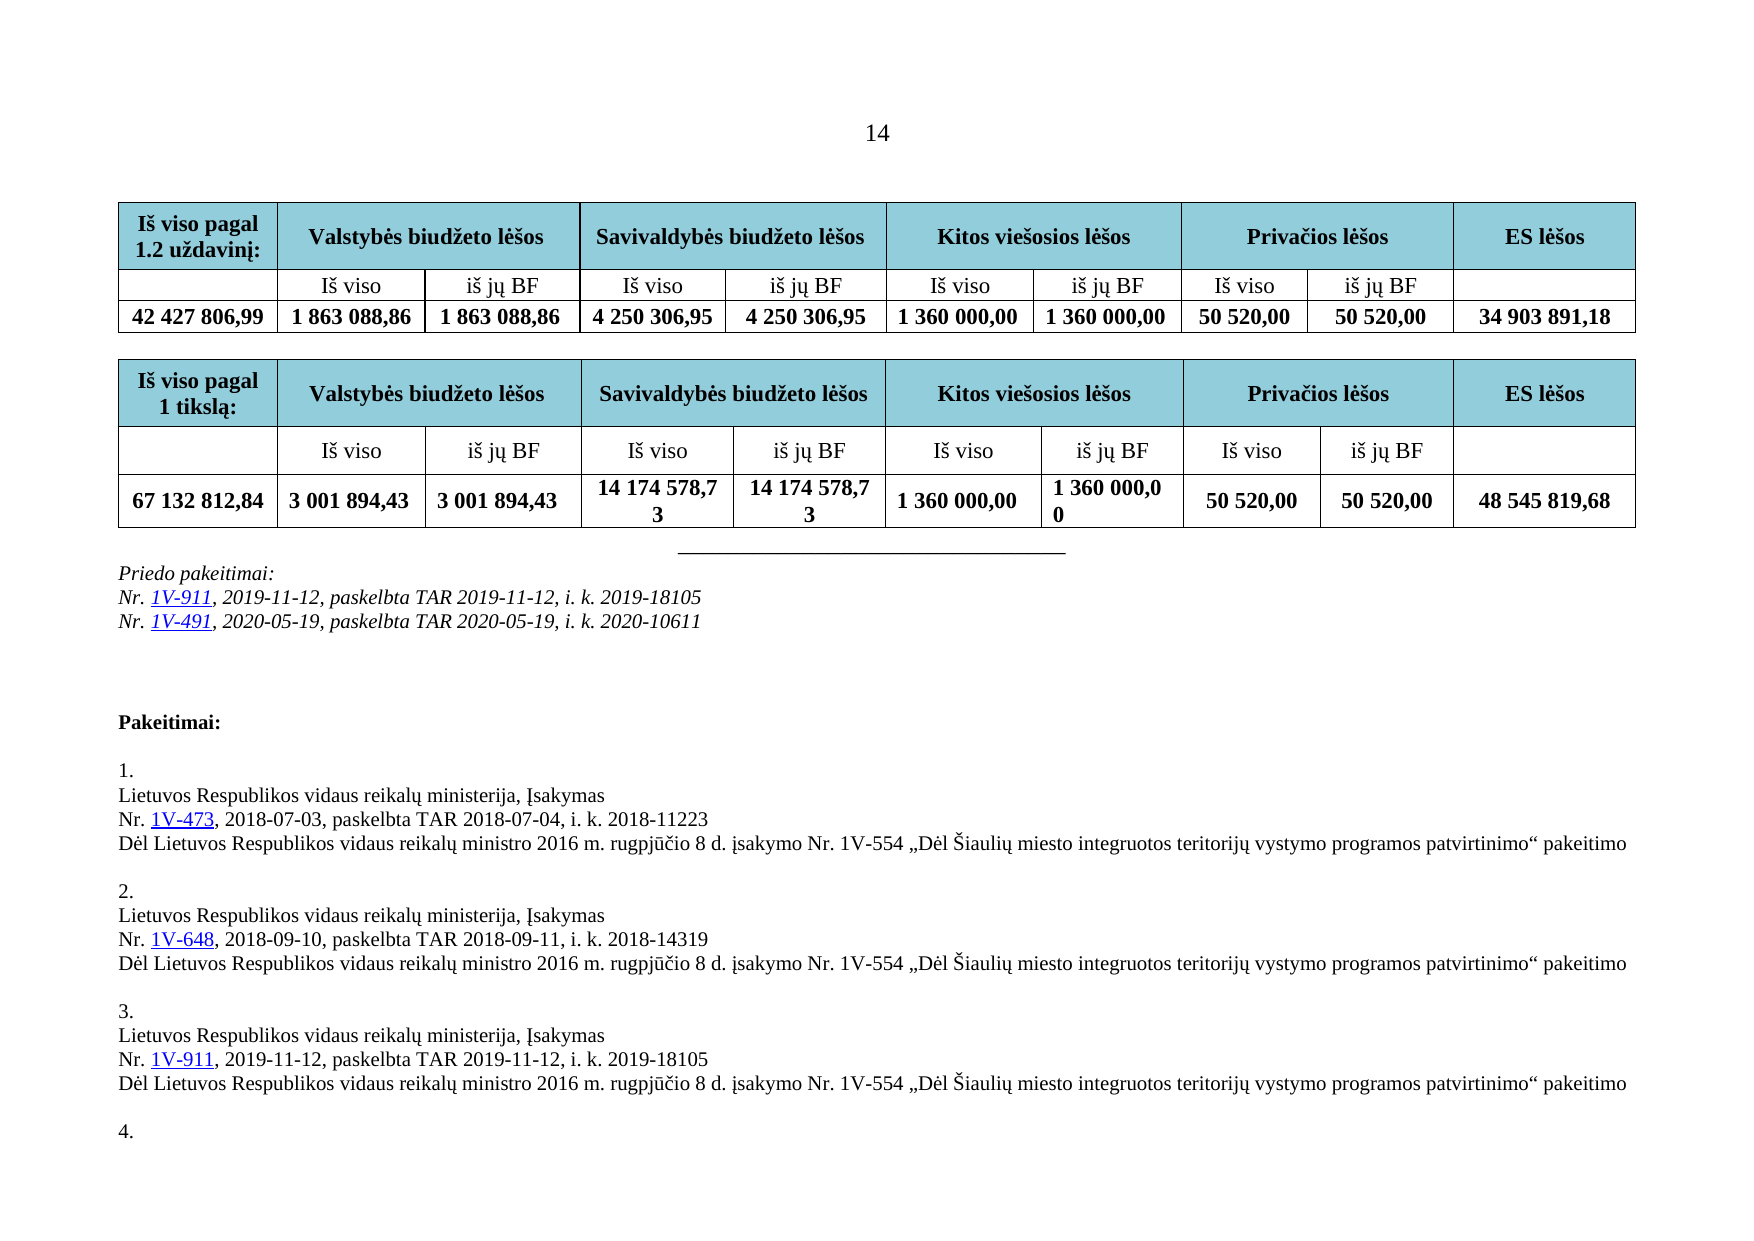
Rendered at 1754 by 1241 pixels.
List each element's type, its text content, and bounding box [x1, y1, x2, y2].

text Priedo pakeitimai: [118, 561, 1636, 585]
table_cell iš jų BF [426, 270, 579, 300]
table_cell 50 520,00 [1321, 475, 1453, 527]
table_cell Iš viso [887, 270, 1033, 300]
text 2. [118, 879, 1636, 903]
table_header Savivaldybės biudžeto lėšos [582, 360, 885, 426]
table_cell iš jų BF [426, 427, 581, 473]
table_cell 3 001 894,43 [278, 475, 425, 527]
table_cell Iš viso [886, 427, 1041, 473]
table_cell iš jų BF [1034, 270, 1181, 300]
text 3. [118, 999, 1636, 1023]
table_header Iš viso pagal 1 tikslą: [119, 360, 277, 426]
table_cell 1 863 088,86 [426, 301, 579, 332]
table_header Savivaldybės biudžeto lėšos [581, 203, 886, 269]
text Dėl Lietuvos Respublikos vidaus reikalų ministro 2016 m. rugpjūčio 8 d. įsakymo Nr. 1V-554 „Dėl Šiaulių miesto integruotos teritorijų vystymo programos patvirtinimo“ pakeitimo [118, 951, 1636, 975]
table_cell 48 545 819,68 [1454, 475, 1635, 527]
table_header Valstybės biudžeto lėšos [278, 360, 581, 426]
table_cell 1 863 088,86 [278, 301, 424, 332]
table_cell Iš viso [1184, 427, 1320, 473]
table_cell 14 174 578,73 [582, 475, 733, 527]
table_header Kitos viešosios lėšos [887, 203, 1181, 269]
table_header ES lėšos [1454, 360, 1635, 426]
table_cell 1 360 000,00 [1034, 301, 1181, 332]
table_cell 14 174 578,73 [734, 475, 885, 527]
text 1. [118, 758, 1636, 782]
table_header Iš viso pagal 1.2 uždavinį: [119, 203, 277, 269]
text Nr. 1V-911, 2019-11-12, paskelbta TAR 2019-11-12, i. k. 2019-18105 [118, 585, 1636, 609]
table_cell [119, 427, 277, 473]
table_cell Iš viso [582, 427, 733, 473]
table_cell iš jų BF [734, 427, 885, 473]
table_cell 1 360 000,00 [1042, 475, 1183, 527]
table_cell iš jų BF [1321, 427, 1453, 473]
table_cell 50 520,00 [1308, 301, 1453, 332]
table_cell iš jų BF [726, 270, 886, 300]
table_header Privačios lėšos [1182, 203, 1453, 269]
text Lietuvos Respublikos vidaus reikalų ministerija, Įsakymas [118, 1023, 1636, 1047]
table_header Valstybės biudžeto lėšos [278, 203, 579, 269]
text Nr. 1V-473, 2018-07-03, paskelbta TAR 2018-07-04, i. k. 2018-11223 [118, 807, 1636, 831]
table_cell 42 427 806,99 [119, 301, 277, 332]
table_cell Iš viso [581, 270, 725, 300]
text Lietuvos Respublikos vidaus reikalų ministerija, Įsakymas [118, 903, 1636, 927]
table_cell 4 250 306,95 [581, 301, 725, 332]
table_cell iš jų BF [1042, 427, 1183, 473]
text Dėl Lietuvos Respublikos vidaus reikalų ministro 2016 m. rugpjūčio 8 d. įsakymo Nr. 1V-554 „Dėl Šiaulių miesto integruotos teritorijų vystymo programos patvirtinimo“ pakeitimo [118, 831, 1636, 855]
table_header Privačios lėšos [1184, 360, 1453, 426]
text Nr. 1V-648, 2018-09-10, paskelbta TAR 2018-09-11, i. k. 2018-14319 [118, 927, 1636, 951]
table_cell 3 001 894,43 [426, 475, 581, 527]
table_cell 1 360 000,00 [887, 301, 1033, 332]
text 4. [118, 1119, 1636, 1143]
table_cell 34 903 891,18 [1454, 301, 1635, 332]
table_header Kitos viešosios lėšos [886, 360, 1183, 426]
table_cell [1454, 427, 1635, 473]
table_header ES lėšos [1454, 203, 1635, 269]
table_cell Iš viso [278, 270, 424, 300]
table_cell [119, 270, 277, 300]
table_cell iš jų BF [1308, 270, 1453, 300]
text _______________________________ [118, 528, 1625, 557]
text Dėl Lietuvos Respublikos vidaus reikalų ministro 2016 m. rugpjūčio 8 d. įsakymo Nr. 1V-554 „Dėl Šiaulių miesto integruotos teritorijų vystymo programos patvirtinimo“ pakeitimo [118, 1071, 1636, 1095]
table_cell 50 520,00 [1182, 301, 1307, 332]
table_cell Iš viso [278, 427, 425, 473]
text Nr. 1V-491, 2020-05-19, paskelbta TAR 2020-05-19, i. k. 2020-10611 [118, 609, 1636, 633]
table_cell 50 520,00 [1184, 475, 1320, 527]
table_cell [1454, 270, 1635, 300]
table_cell 1 360 000,00 [886, 475, 1041, 527]
text Lietuvos Respublikos vidaus reikalų ministerija, Įsakymas [118, 782, 1636, 807]
text Nr. 1V-911, 2019-11-12, paskelbta TAR 2019-11-12, i. k. 2019-18105 [118, 1047, 1636, 1071]
table_cell Iš viso [1182, 270, 1307, 300]
table_cell 4 250 306,95 [726, 301, 886, 332]
table_cell 67 132 812,84 [119, 475, 277, 527]
text Pakeitimai: [118, 710, 1636, 734]
